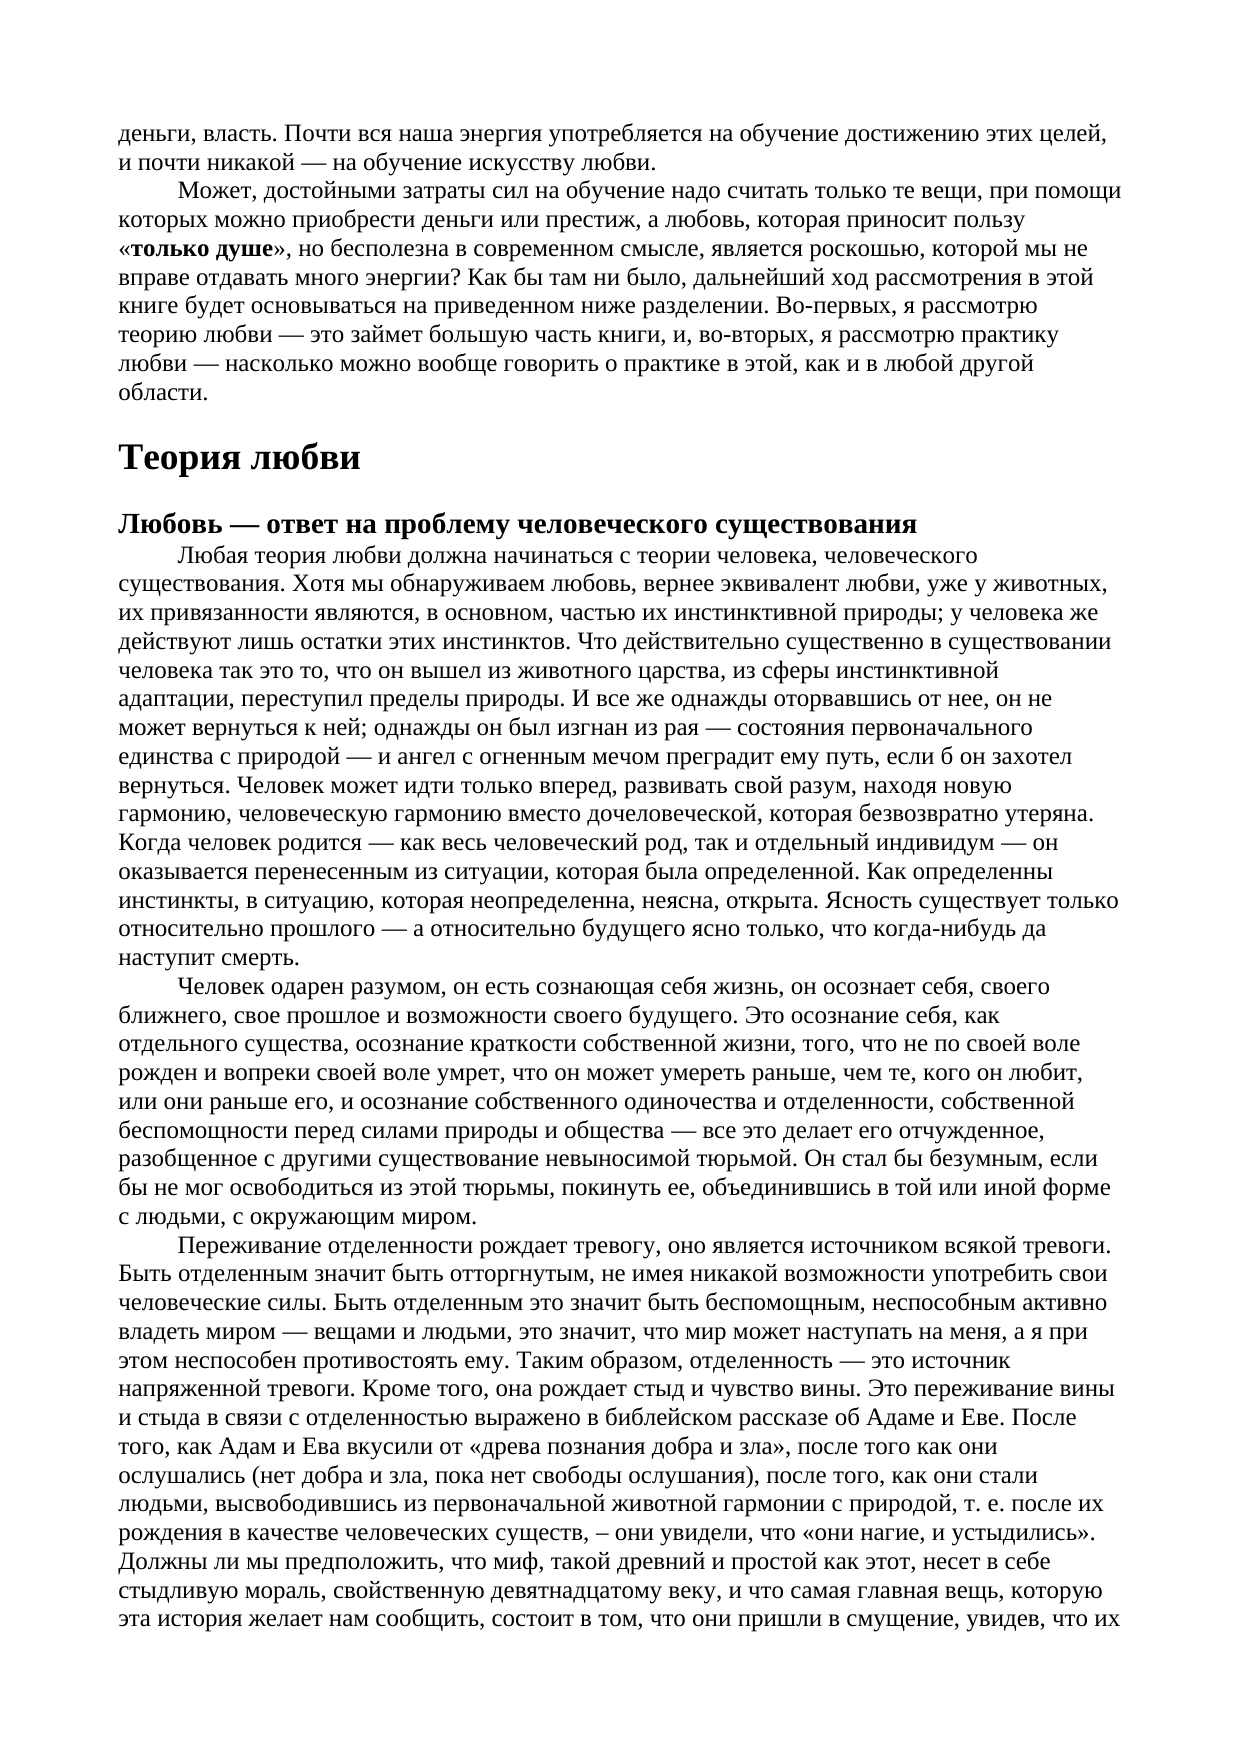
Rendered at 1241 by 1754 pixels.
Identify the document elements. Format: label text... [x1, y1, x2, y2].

text Может, достойными затраты сил на обучение надо считать только те вещи, при помощи которых можно приобрести деньги или престиж, а любовь, которая приносит пользу «только душе», но бесполезна в современном смысле, является роскошью, которой мы не вправе отдавать много энергии? Как бы там ни было, дальнейший ход рассмотрения в этой книге будет основываться на приведенном ниже разделении. Во-первых, я рассмотрю теорию любви — это займет большую часть книги, и, во-вторых, я рассмотрю практику любви — насколько можно вообще говорить о практике в этой, как и в любой другой области. [118, 176, 1122, 406]
text деньги, власть. Почти вся наша энергия употребляется на обучение достижению этих целей, и почти никакой — на обучение искусству любви. [118, 118, 1122, 176]
text Человек одарен разумом, он есть сознающая себя жизнь, он осознает себя, своего ближнего, свое прошлое и возможности своего будущего. Это осознание себя, как отдельного существа, осознание краткости собственной жизни, того, что не по своей воле рожден и вопреки своей воле умрет, что он может умереть раньше, чем те, кого он любит, или они раньше его, и осознание собственного одиночества и отделенности, собственной беспомощности перед силами природы и общества — все это делает его отчужденное, разобщенное с другими существование невыносимой тюрьмой. Он стал бы безумным, если бы не мог освободиться из этой тюрьмы, покинуть ее, объединившись в той или иной форме с людьми, с окружающим миром. [118, 971, 1122, 1230]
subtitle Теория любви [118, 434, 1122, 477]
subtitle Любовь — ответ на проблему человеческого существования [118, 506, 1122, 540]
text Любая теория любви должна начинаться с теории человека, человеческого существования. Хотя мы обнаруживаем любовь, вернее эквивалент любви, уже у животных, их привязанности являются, в основном, частью их инстинктивной природы; у человека же действуют лишь остатки этих инстинктов. Что действительно существенно в существовании человека так это то, что он вышел из животного царства, из сферы инстинктивной адаптации, переступил пределы природы. И все же однажды оторвавшись от нее, он не может вернуться к ней; однажды он был изгнан из рая — состояния первоначального единства с природой — и ангел с огненным мечом преградит ему путь, если б он захотел вернуться. Человек может идти только вперед, развивать свой разум, находя новую гармонию, человеческую гармонию вместо дочеловеческой, которая безвозвратно утеряна. Когда человек родится — как весь человеческий род, так и отдельный индивидум — он оказывается перенесенным из ситуации, которая была определенной. Как определенны инстинкты, в ситуацию, которая неопределенна, неясна, открыта. Ясность существует только относительно прошлого — а относительно будущего ясно только, что когда-нибудь да наступит смерть. [118, 540, 1122, 971]
text Переживание отделенности рождает тревогу, оно является источником всякой тревоги. Быть отделенным значит быть отторгнутым, не имея никакой возможности употребить свои человеческие силы. Быть отделенным это значит быть беспомощным, неспособным активно владеть миром — вещами и людьми, это значит, что мир может наступать на меня, а я при этом неспособен противостоять ему. Таким образом, отделенность — это источник напряженной тревоги. Кроме того, она рождает стыд и чувство вины. Это переживание вины и стыда в связи с отделенностью выражено в библейском рассказе об Адаме и Еве. После того, как Адам и Ева вкусили от «древа познания добра и зла», после того как они ослушались (нет добра и зла, пока нет свободы ослушания), после того, как они стали людьми, высвободившись из первоначальной животной гармонии с природой, т. е. после их рождения в качестве человеческих существ, – они увидели, что «они нагие, и устыдились». Должны ли мы предположить, что миф, такой древний и простой как этот, несет в себе стыдливую мораль, свойственную девятнадцатому веку, и что самая главная вещь, которую эта история желает нам сообщить, состоит в том, что они пришли в смущение, увидев, что их [118, 1230, 1122, 1632]
